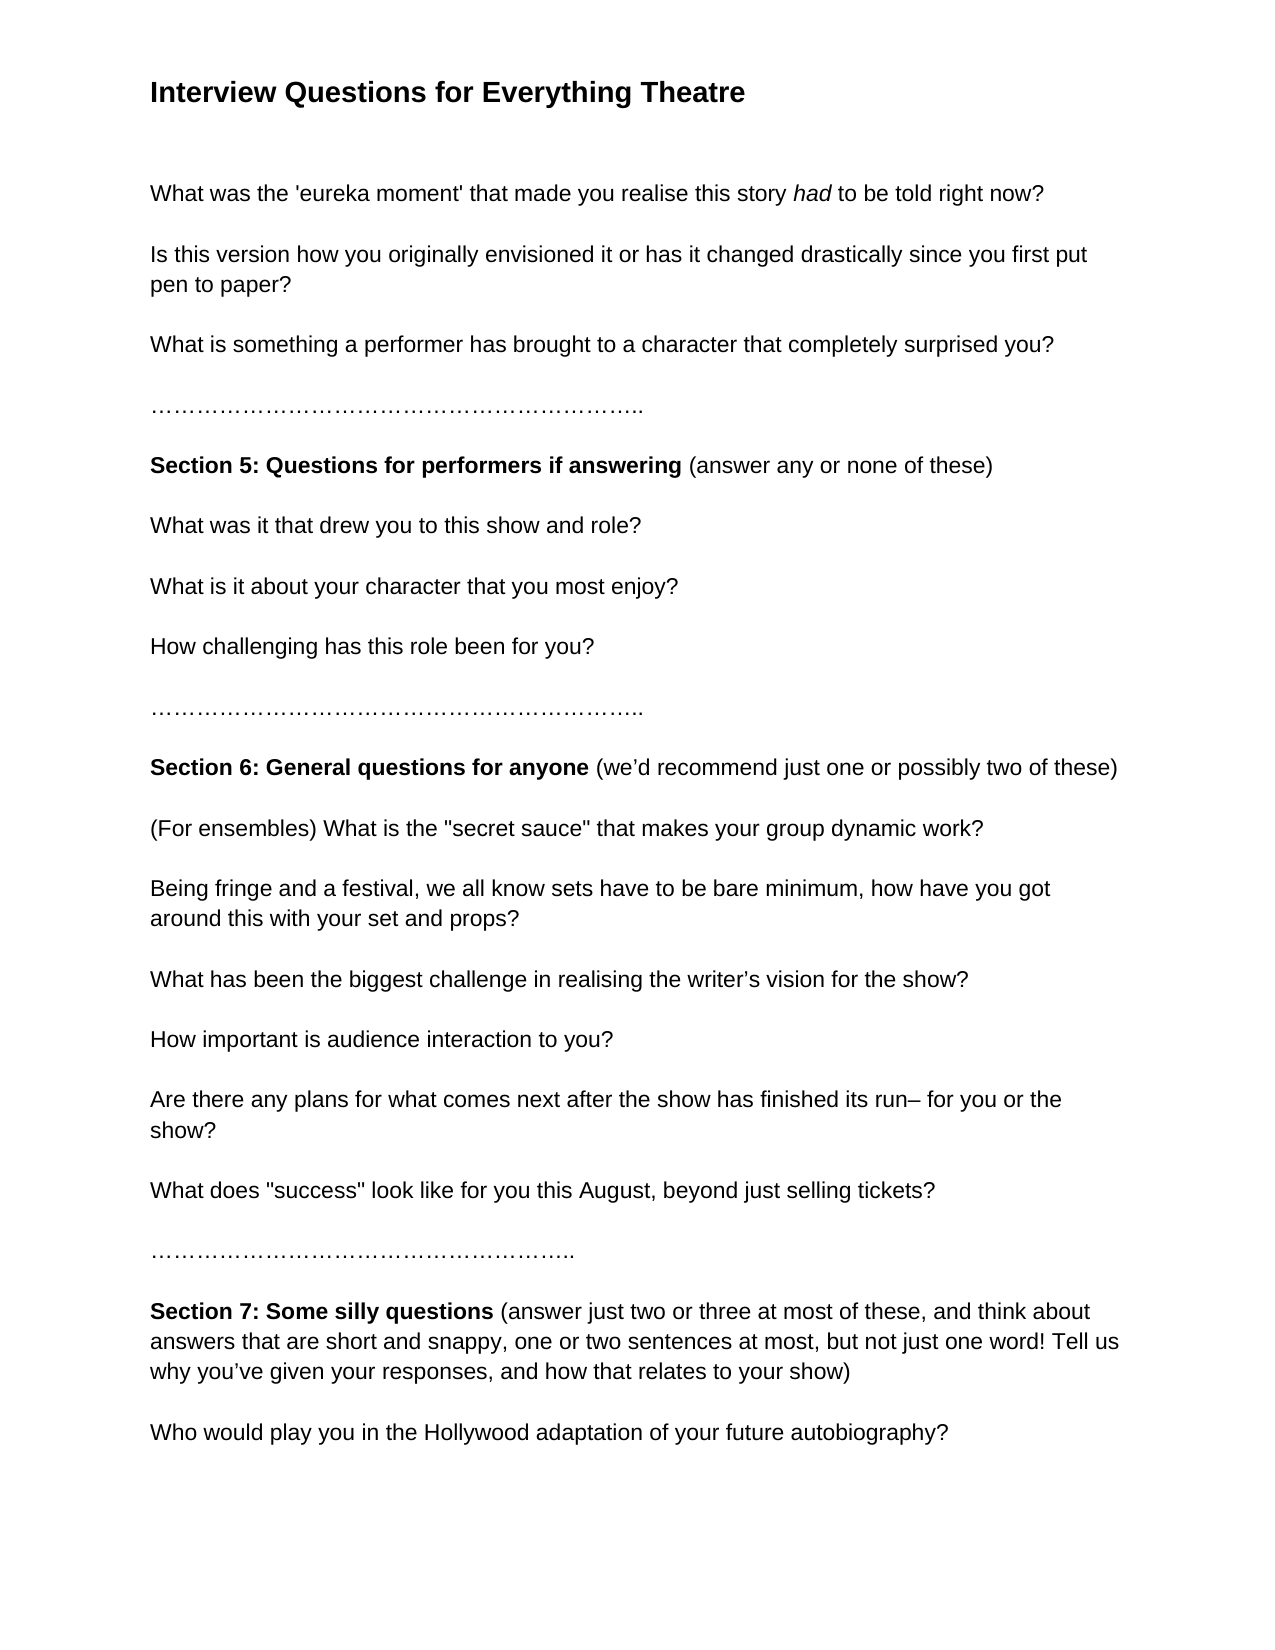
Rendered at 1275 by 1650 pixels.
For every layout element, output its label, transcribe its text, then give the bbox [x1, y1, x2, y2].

text ……………………………………………………….. [150, 694, 1125, 720]
text What was it that drew you to this show and role? [150, 512, 1125, 539]
text Section 5: Questions for performers if answering (answer any or none of these) [150, 452, 1125, 478]
text What is it about your character that you most enjoy? [150, 573, 1125, 599]
text What has been the biggest challenge in realising the writer’s vision for the show? [150, 966, 1125, 992]
text What was the 'eureka moment' that made you realise this story had to be told right now? [150, 180, 1125, 207]
text How important is audience interaction to you? [150, 1026, 1125, 1052]
text Is this version how you originally envisioned it or has it changed drastically since you first put pen to paper? [150, 241, 1125, 297]
text ……………………………………………….. [150, 1237, 1125, 1264]
text ……………………………………………………….. [150, 392, 1125, 418]
text Section 7: Some silly questions (answer just two or three at most of these, and think about answers that are short and snappy, one or two sentences at most, but not just one word! Tell us why you’ve given your responses, and how that relates to your show) [150, 1298, 1125, 1385]
text Are there any plans for what comes next after the show has finished its run– for you or the show? [150, 1086, 1125, 1143]
text What is something a performer has brought to a character that completely surprised you? [150, 331, 1125, 358]
text (For ensembles) What is the "secret sauce" that makes your group dynamic work? [150, 814, 1125, 841]
text Being fringe and a festival, we all know sets have to be bare minimum, how have you got around this with your set and props? [150, 875, 1125, 932]
text How challenging has this role been for you? [150, 633, 1125, 660]
text Who would play you in the Hollywood adaptation of your future autobiography? [150, 1419, 1125, 1445]
text Section 6: General questions for anyone (we’d recommend just one or possibly two of these) [150, 754, 1125, 781]
text What does "success" look like for you this August, beyond just selling tickets? [150, 1177, 1125, 1203]
